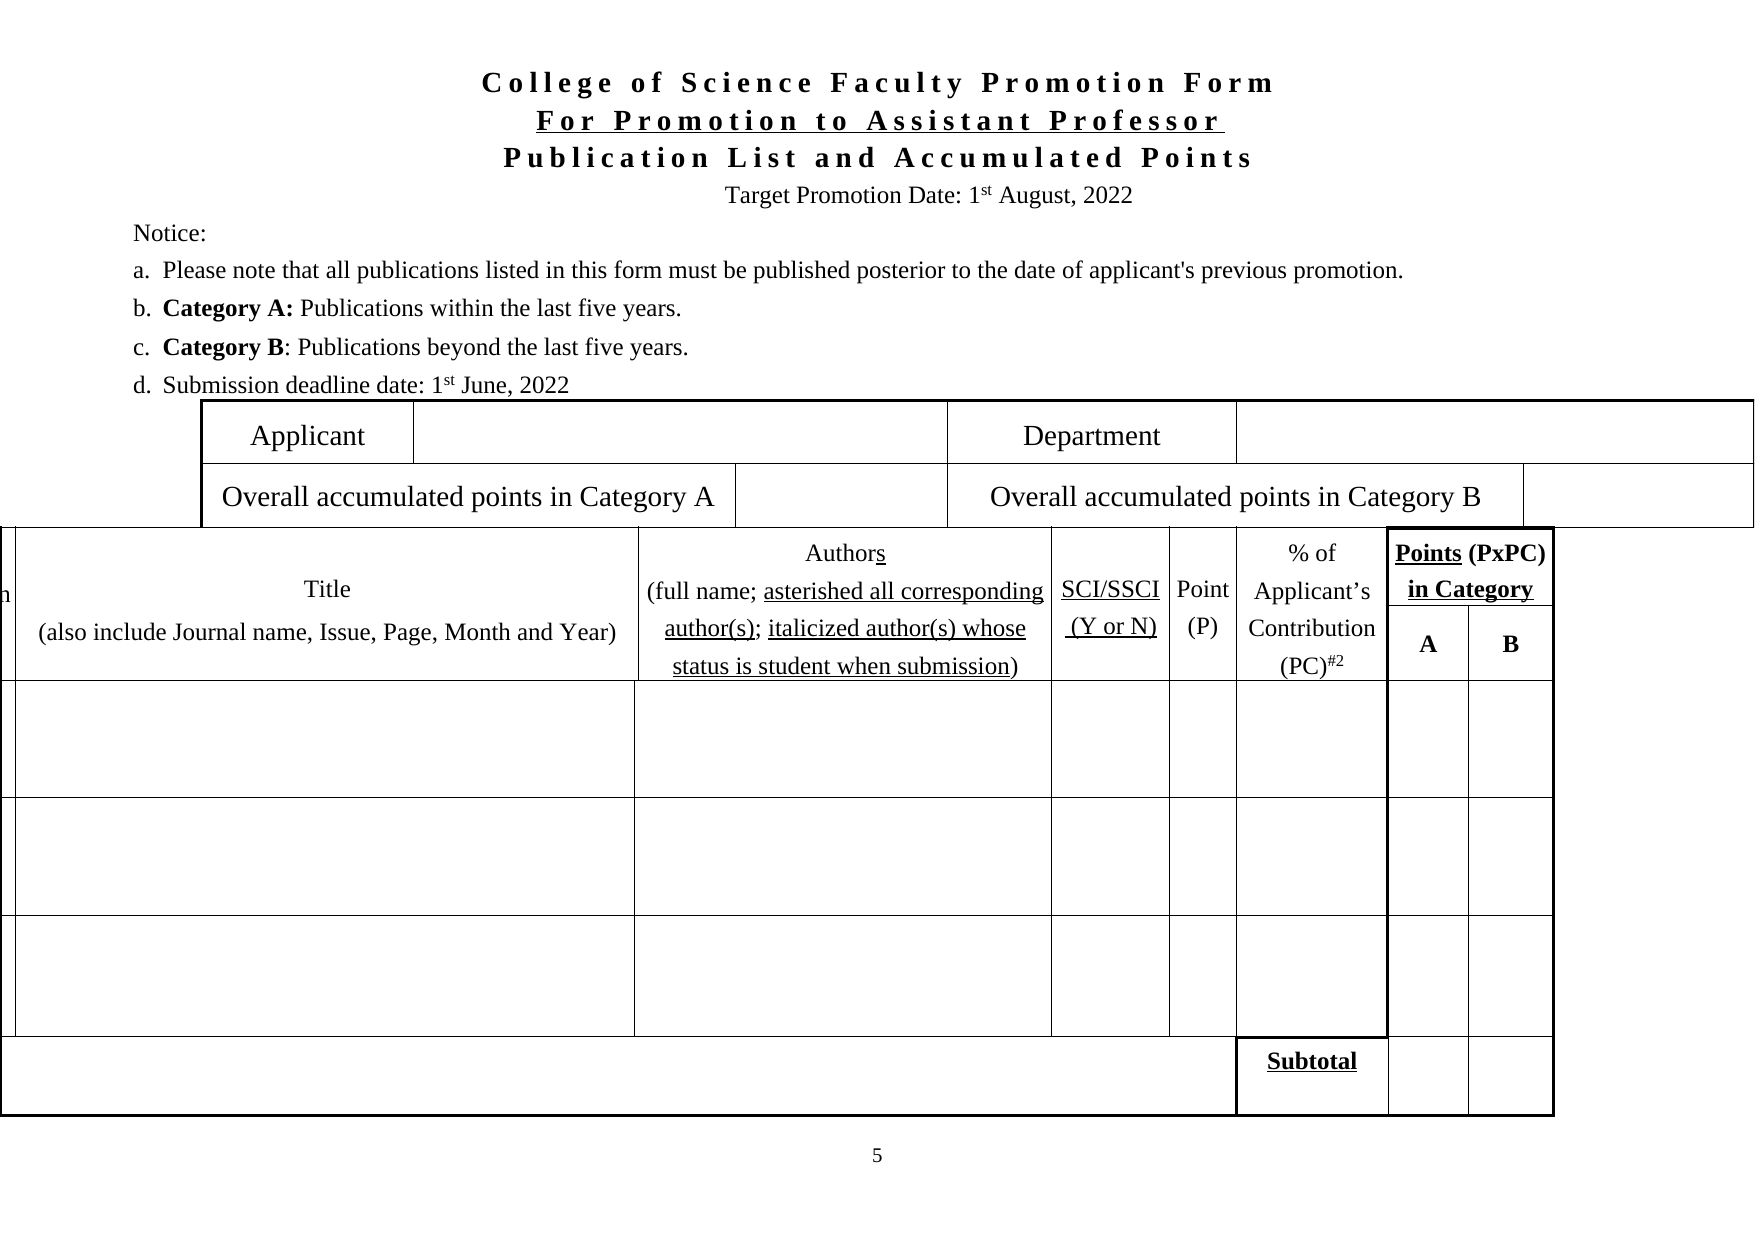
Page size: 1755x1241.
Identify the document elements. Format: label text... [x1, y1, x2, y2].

table_cell Title (also include Journal name, Issue, Page, Month and Year) [16, 528, 638, 679]
table_cell [635, 798, 1051, 915]
text c. Category B: Publications beyond the last five years. [133, 324, 1724, 361]
table_cell [1389, 681, 1468, 797]
table_cell 1 [2, 681, 15, 797]
table_cell [1555, 680, 1754, 797]
table_cell [1170, 798, 1236, 915]
table_cell [1469, 1037, 1552, 1114]
table_cell Authors (full name; asterished all corresponding author(s); italicized author(s) whose status is student when submission) [639, 528, 1051, 679]
table_header [0, 399, 16, 462]
table_cell Subtotal [1238, 1039, 1388, 1114]
table_cell [1389, 1037, 1468, 1114]
table_cell [1469, 916, 1552, 1036]
table_cell A [1389, 606, 1468, 679]
table_cell [1469, 681, 1552, 797]
table_cell Overall accumulated points in Category A [203, 464, 735, 526]
table_cell [16, 798, 634, 915]
table_cell [16, 916, 634, 1036]
text Notice: [133, 211, 1724, 249]
table_cell [1052, 916, 1169, 1036]
table_cell [1469, 798, 1552, 915]
table_cell [0, 463, 16, 526]
table_cell [635, 916, 1051, 1036]
table_cell Signature [2, 1037, 1235, 1114]
table_cell [1170, 916, 1236, 1036]
table_cell 3 [2, 916, 15, 1036]
table_header [16, 399, 200, 462]
table_cell [1237, 798, 1386, 915]
table_cell [1555, 528, 1754, 604]
table_cell [1389, 798, 1468, 915]
text Publication List and Accumulated Points [29, 136, 1724, 174]
table_cell [1524, 464, 1753, 526]
table_cell Publication Number#1 [2, 528, 15, 679]
table_cell [1555, 605, 1754, 679]
text College of Science Faculty Promotion Form [29, 61, 1724, 99]
table_cell % of Applicant’s Contribution (PC)#2 [1237, 528, 1386, 679]
table_cell [1555, 797, 1754, 915]
table_cell [635, 681, 1051, 797]
table_cell B [1469, 606, 1552, 679]
table_cell Overall accumulated points in Category B [948, 464, 1523, 526]
table_cell [1052, 681, 1169, 797]
text a. Please note that all publications listed in this form must be published posterior to the date of applicant's previous promotion. [133, 249, 1724, 286]
table_cell [1555, 1036, 1754, 1114]
table_cell [1237, 916, 1386, 1036]
table_header Department [948, 402, 1236, 462]
table_header Applicant [203, 402, 413, 462]
table_cell [16, 681, 634, 797]
text Target Promotion Date: 1st August, 2022 [133, 174, 1724, 211]
table_cell 2 [2, 798, 15, 915]
table_cell [736, 464, 947, 526]
table_cell SCI/SSCI (Y or N) [1052, 528, 1169, 679]
table_cell [1170, 681, 1236, 797]
table_cell [16, 463, 200, 526]
table_cell [1389, 916, 1468, 1036]
text For Promotion to Assistant Professor [29, 99, 1724, 136]
table_cell Points (PxPC) in Category [1389, 530, 1552, 604]
table_cell [1555, 915, 1754, 1036]
text d. Submission deadline date: 1st June, 2022 [133, 361, 1724, 399]
table_cell [1052, 798, 1169, 915]
table_header [414, 402, 947, 462]
table_header [1237, 402, 1753, 462]
text b. Category A: Publications within the last five years. [133, 286, 1724, 324]
table_cell Point (P) [1170, 528, 1236, 679]
table_cell [1237, 681, 1386, 797]
